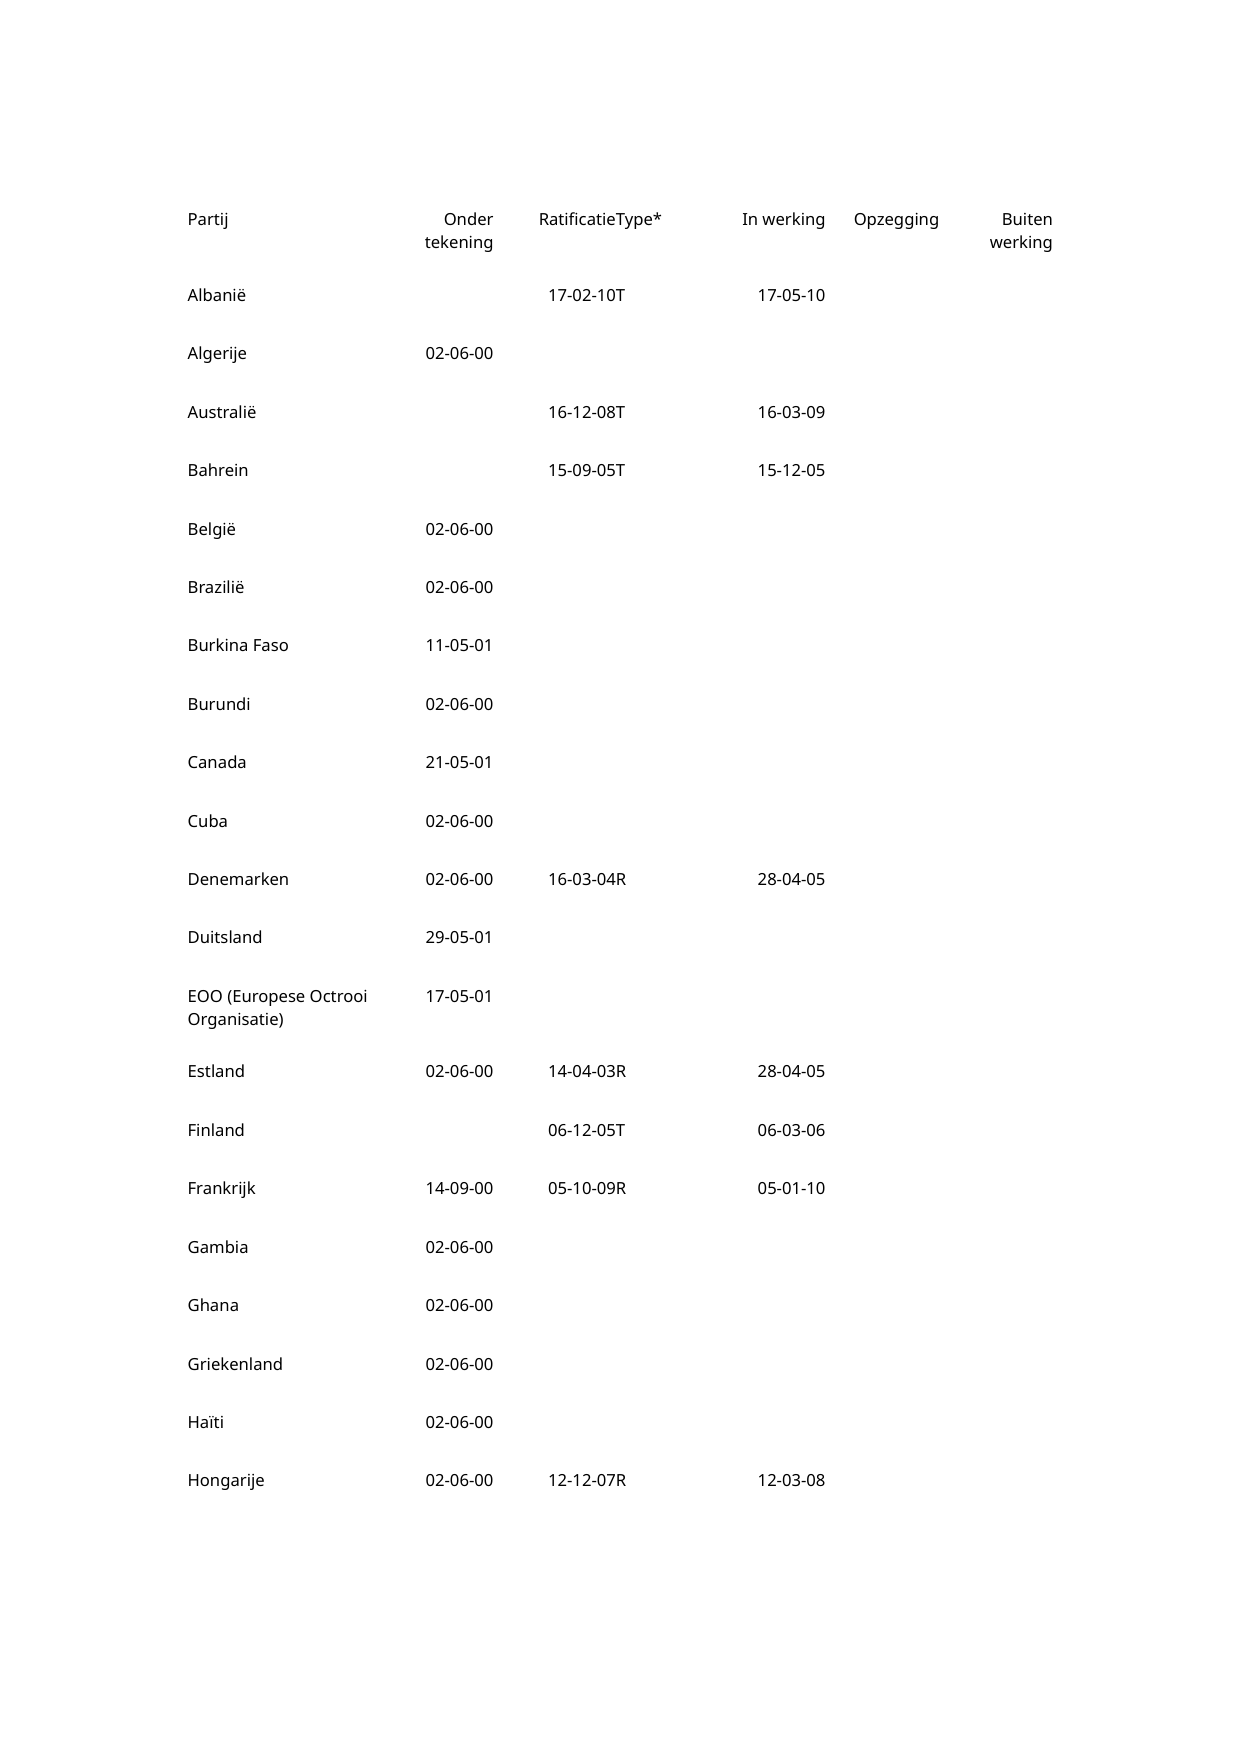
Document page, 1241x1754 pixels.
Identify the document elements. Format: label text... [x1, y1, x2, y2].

table_cell R [616, 1469, 703, 1527]
table_cell [616, 751, 703, 809]
table_cell 16-03-04 [493, 868, 616, 926]
table_cell [616, 1352, 703, 1411]
table_cell 02-06-00 [371, 1060, 493, 1118]
table_cell [825, 459, 939, 517]
table_cell 17-05-10 [703, 283, 825, 342]
table_cell [371, 459, 493, 517]
table_cell [493, 1294, 616, 1352]
table_cell Duitsland [188, 926, 371, 984]
table_cell [825, 868, 939, 926]
table_cell Frankrijk [188, 1177, 371, 1235]
table_cell [825, 985, 939, 1060]
table_cell [703, 634, 825, 692]
table_cell [493, 342, 616, 400]
table_cell [703, 985, 825, 1060]
table_cell [616, 342, 703, 400]
table_cell [939, 342, 1053, 400]
table_cell [939, 926, 1053, 984]
table_cell Cuba [188, 809, 371, 868]
table_cell 14-09-00 [371, 1177, 493, 1235]
table_cell 06-03-06 [703, 1119, 825, 1177]
table_cell [825, 751, 939, 809]
table_cell [616, 1411, 703, 1469]
table_cell [939, 809, 1053, 868]
table_cell [493, 693, 616, 751]
table_cell 02-06-00 [371, 868, 493, 926]
table_cell [939, 1235, 1053, 1294]
table_cell [825, 400, 939, 459]
table_cell Finland [188, 1119, 371, 1177]
table_cell 12-12-07 [493, 1469, 616, 1527]
table_cell [616, 634, 703, 692]
table_cell [616, 809, 703, 868]
table_cell 15-09-05 [493, 459, 616, 517]
table_cell Canada [188, 751, 371, 809]
table_cell T [616, 459, 703, 517]
table_cell 21-05-01 [371, 751, 493, 809]
table_header Partij [188, 208, 371, 283]
table_cell [825, 1352, 939, 1411]
table_cell [939, 693, 1053, 751]
table_cell [703, 1352, 825, 1411]
table_cell 11-05-01 [371, 634, 493, 692]
table_cell [616, 576, 703, 634]
table_cell [825, 1235, 939, 1294]
table_cell Hongarije [188, 1469, 371, 1527]
table_cell [939, 751, 1053, 809]
table_cell [939, 517, 1053, 576]
table_cell 17-05-01 [371, 985, 493, 1060]
table_header Type* [616, 208, 703, 283]
table_cell [703, 693, 825, 751]
table_cell 16-03-09 [703, 400, 825, 459]
table_cell [825, 1060, 939, 1118]
table_cell R [616, 1177, 703, 1235]
table_cell 28-04-05 [703, 1060, 825, 1118]
table_cell 16-12-08 [493, 400, 616, 459]
table_cell [939, 985, 1053, 1060]
table_cell R [616, 868, 703, 926]
table_cell 14-04-03 [493, 1060, 616, 1118]
table_cell 15-12-05 [703, 459, 825, 517]
table_cell Albanië [188, 283, 371, 342]
table_cell 05-10-09 [493, 1177, 616, 1235]
table_cell België [188, 517, 371, 576]
table_cell [825, 693, 939, 751]
table_cell Burundi [188, 693, 371, 751]
table_cell 02-06-00 [371, 693, 493, 751]
table_cell [493, 1352, 616, 1411]
table_cell Burkina Faso [188, 634, 371, 692]
table_cell [939, 1177, 1053, 1235]
table_cell [493, 1411, 616, 1469]
table_cell T [616, 1119, 703, 1177]
table_cell [825, 1469, 939, 1527]
table_cell 29-05-01 [371, 926, 493, 984]
table_cell [616, 985, 703, 1060]
table_cell [825, 342, 939, 400]
table_cell 12-03-08 [703, 1469, 825, 1527]
table_cell [703, 517, 825, 576]
table_cell 02-06-00 [371, 517, 493, 576]
table_cell [703, 1411, 825, 1469]
table_cell [825, 1411, 939, 1469]
table_header Opzegging [825, 208, 939, 283]
table_cell Haïti [188, 1411, 371, 1469]
table_cell [616, 693, 703, 751]
table_cell [703, 1294, 825, 1352]
table_cell [703, 342, 825, 400]
table_cell [825, 1119, 939, 1177]
table_cell [825, 634, 939, 692]
table_cell [616, 1294, 703, 1352]
table_cell [493, 751, 616, 809]
table_header Onder tekening [371, 208, 493, 283]
table_cell [703, 926, 825, 984]
table_cell [939, 1469, 1053, 1527]
table_cell [825, 926, 939, 984]
table_cell [939, 1294, 1053, 1352]
table_cell [703, 1235, 825, 1294]
table_cell [825, 576, 939, 634]
table_cell 02-06-00 [371, 1411, 493, 1469]
table_cell 02-06-00 [371, 1235, 493, 1294]
table_cell [825, 517, 939, 576]
table_cell [493, 926, 616, 984]
table_header Buiten werking [939, 208, 1053, 283]
table_cell [616, 517, 703, 576]
table_cell [825, 809, 939, 868]
table_cell 02-06-00 [371, 1469, 493, 1527]
table_cell [939, 1352, 1053, 1411]
table_cell [493, 1235, 616, 1294]
table_cell [939, 283, 1053, 342]
table_cell [825, 1177, 939, 1235]
table_cell [493, 809, 616, 868]
table_cell Australië [188, 400, 371, 459]
table_cell Brazilië [188, 576, 371, 634]
table_cell [939, 1060, 1053, 1118]
table_cell 05-01-10 [703, 1177, 825, 1235]
table_cell 17-02-10 [493, 283, 616, 342]
table_cell [371, 400, 493, 459]
table_cell 28-04-05 [703, 868, 825, 926]
table_cell [703, 576, 825, 634]
table_cell [939, 634, 1053, 692]
table_cell EOO (Europese Octrooi Organisatie) [188, 985, 371, 1060]
table_header Ratificatie [493, 208, 616, 283]
table_cell [825, 283, 939, 342]
table_cell Griekenland [188, 1352, 371, 1411]
table_cell R [616, 1060, 703, 1118]
table_cell [939, 868, 1053, 926]
table_cell Bahrein [188, 459, 371, 517]
table_cell T [616, 283, 703, 342]
table_header In werking [703, 208, 825, 283]
table_cell [493, 517, 616, 576]
table_cell 02-06-00 [371, 342, 493, 400]
table_cell [939, 576, 1053, 634]
table_cell Estland [188, 1060, 371, 1118]
table_cell Denemarken [188, 868, 371, 926]
table_cell 02-06-00 [371, 1294, 493, 1352]
table_cell Algerije [188, 342, 371, 400]
table_cell 02-06-00 [371, 576, 493, 634]
table_cell 06-12-05 [493, 1119, 616, 1177]
table_cell [825, 1294, 939, 1352]
table_cell [493, 576, 616, 634]
table_cell [939, 1119, 1053, 1177]
table_cell [493, 985, 616, 1060]
table_cell 02-06-00 [371, 809, 493, 868]
table_cell [939, 1411, 1053, 1469]
table_cell [939, 459, 1053, 517]
table_cell [616, 1235, 703, 1294]
table_cell [371, 1119, 493, 1177]
table_cell T [616, 400, 703, 459]
table_cell 02-06-00 [371, 1352, 493, 1411]
table_cell Ghana [188, 1294, 371, 1352]
table_cell [939, 400, 1053, 459]
table_cell [703, 751, 825, 809]
table_cell [493, 634, 616, 692]
table_cell Gambia [188, 1235, 371, 1294]
table_cell [703, 809, 825, 868]
table_cell [371, 283, 493, 342]
table_cell [616, 926, 703, 984]
